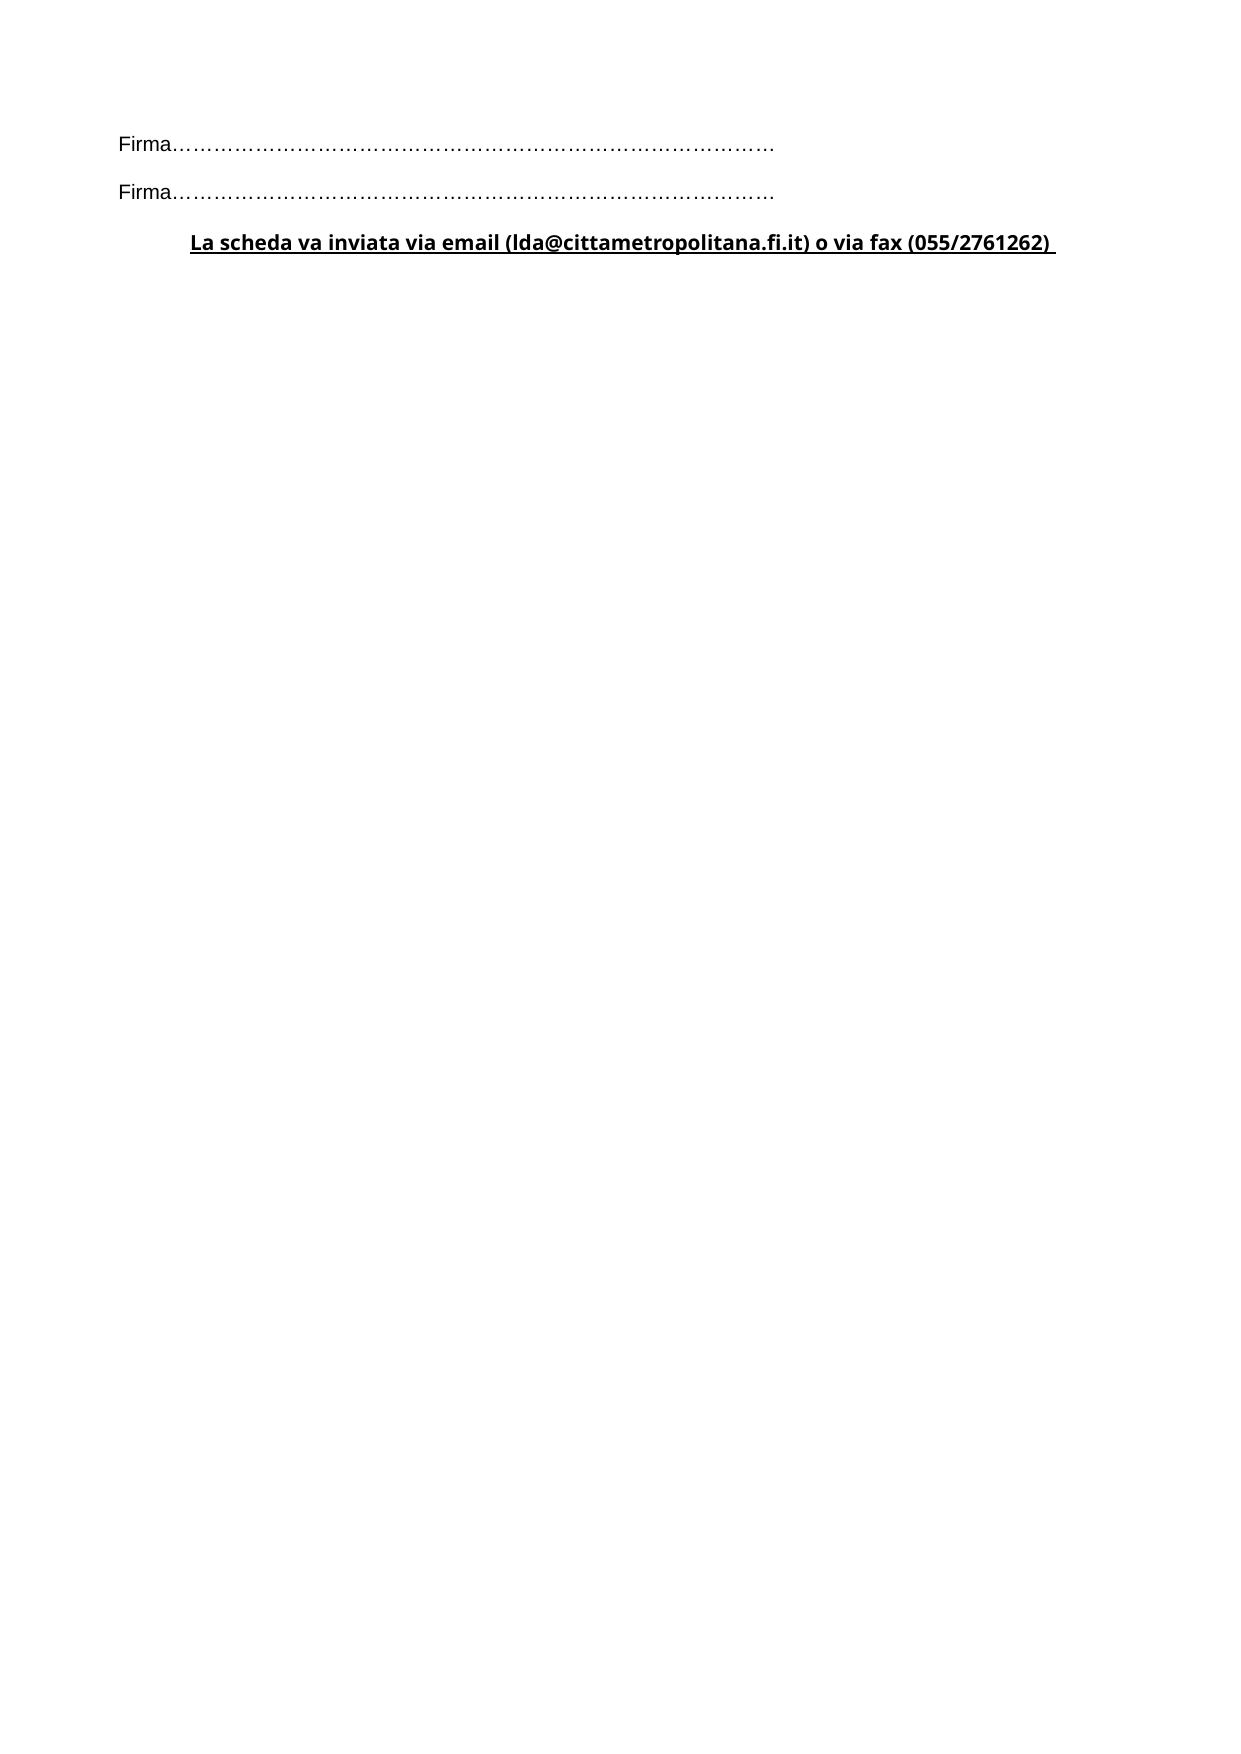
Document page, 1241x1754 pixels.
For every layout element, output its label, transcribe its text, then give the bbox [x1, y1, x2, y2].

text Firma…………………………………………………………………………… [118, 180, 1122, 204]
text La scheda va inviata via email (lda@cittametropolitana.fi.it) o via fax (055/2761262) [118, 228, 1122, 257]
text Firma…………………………………………………………………………… [118, 132, 1122, 156]
